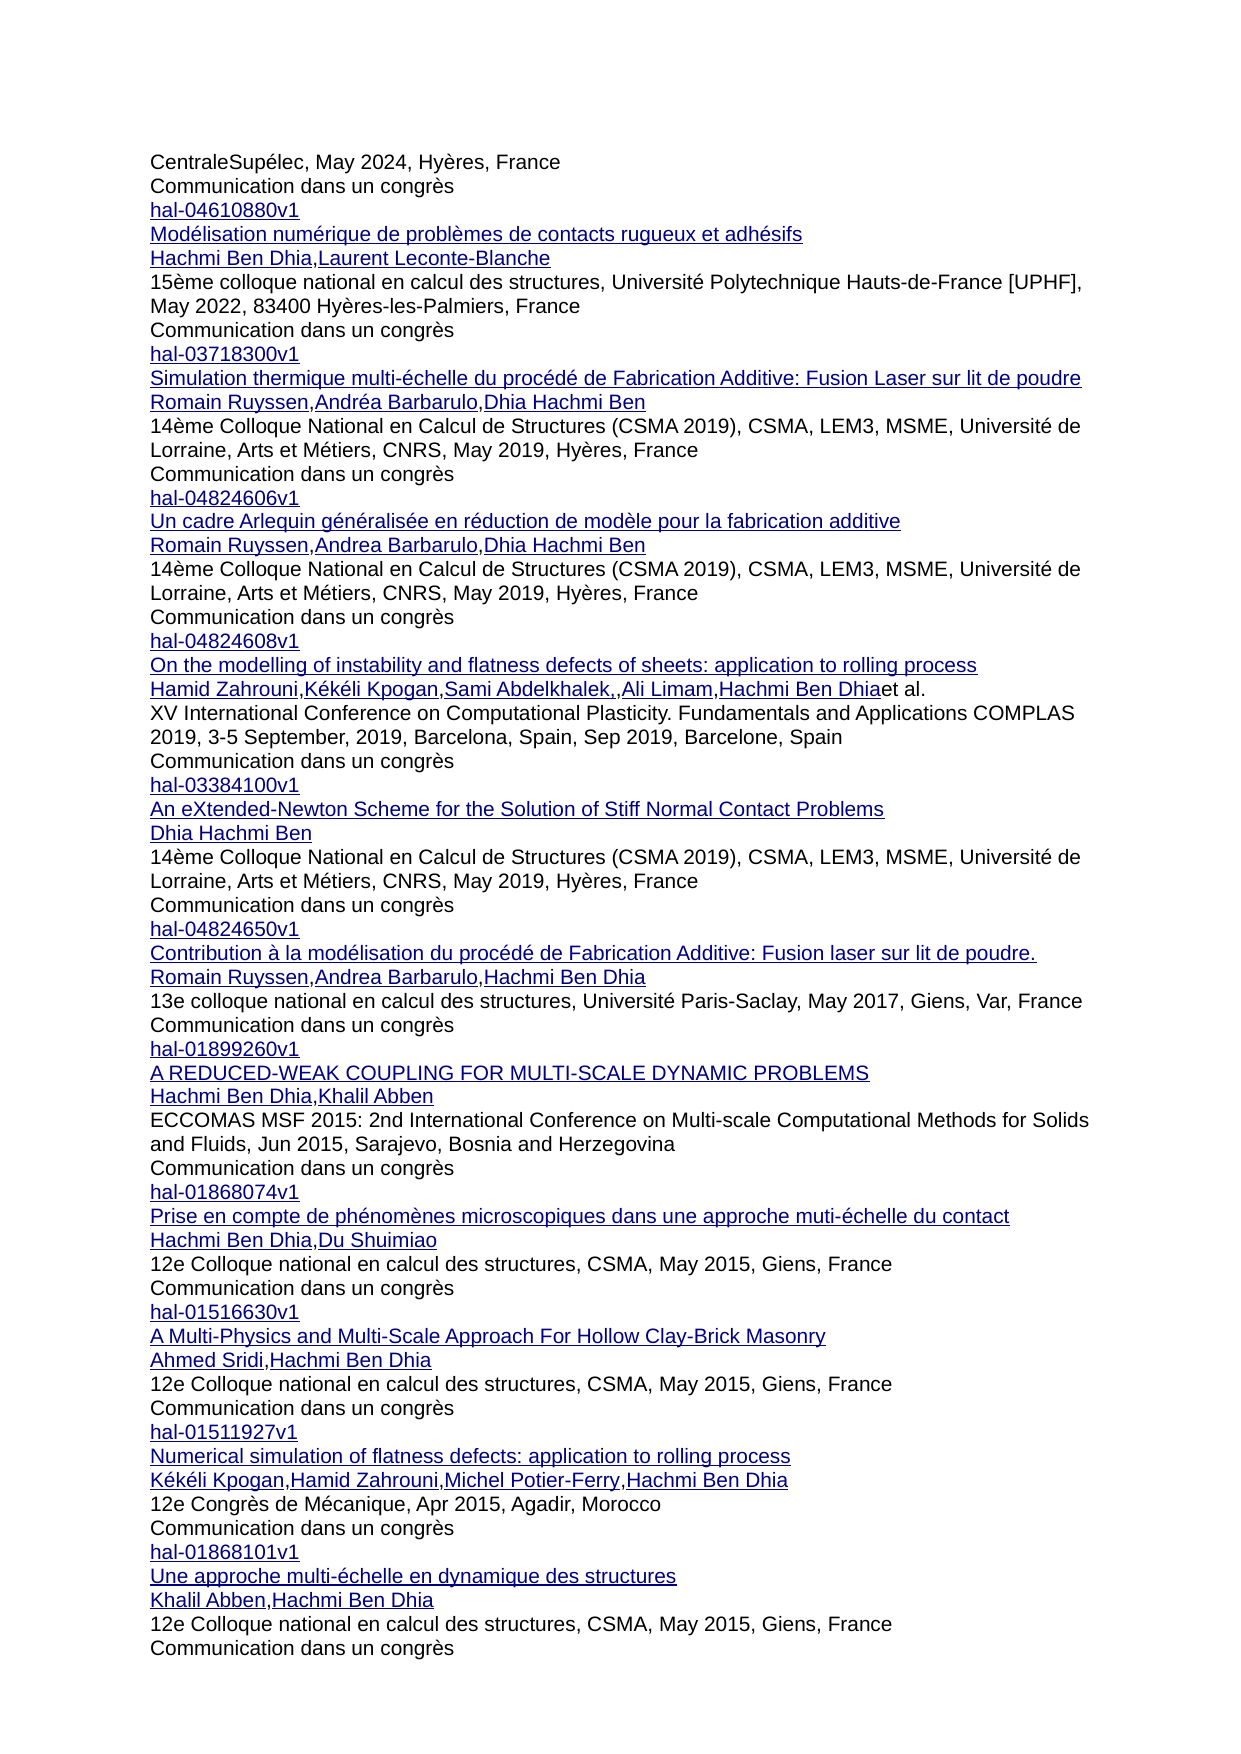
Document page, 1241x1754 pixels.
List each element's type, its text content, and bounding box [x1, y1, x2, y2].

table_cell Simulation thermique multi-échelle du procédé de Fabrication Additive: Fusion Laser sur lit de poudre Romain Ruyssen,Andréa Barbarulo,Dhia Hachmi Ben 14ème Colloque National en Calcul de Structures (CSMA 2019), CSMA, LEM3, MSME, Université de Lorraine, Arts et Métiers, CNRS, May 2019, Hyères, France Communication dans un congrès hal-04824606v1 [150, 366, 1090, 509]
table_cell Numerical simulation of flatness defects: application to rolling process Kékéli Kpogan,Hamid Zahrouni,Michel Potier-Ferry,Hachmi Ben Dhia 12e Congrès de Mécanique, Apr 2015, Agadir, Morocco Communication dans un congrès hal-01868101v1 [150, 1444, 1090, 1563]
table_cell Contribution à la modélisation du procédé de Fabrication Additive: Fusion laser sur lit de poudre. Romain Ruyssen,Andrea Barbarulo,Hachmi Ben Dhia 13e colloque national en calcul des structures, Université Paris-Saclay, May 2017, Giens, Var, France Communication dans un congrès hal-01899260v1 [150, 941, 1090, 1060]
table_cell An eXtended-Newton Scheme for the Solution of Stiff Normal Contact Problems Dhia Hachmi Ben 14ème Colloque National en Calcul de Structures (CSMA 2019), CSMA, LEM3, MSME, Université de Lorraine, Arts et Métiers, CNRS, May 2019, Hyères, France Communication dans un congrès hal-04824650v1 [150, 797, 1090, 941]
table_header CentraleSupélec, May 2024, Hyères, France Communication dans un congrès hal-04610880v1 [150, 150, 1090, 222]
table_cell Un cadre Arlequin généralisée en réduction de modèle pour la fabrication additive Romain Ruyssen,Andrea Barbarulo,Dhia Hachmi Ben 14ème Colloque National en Calcul de Structures (CSMA 2019), CSMA, LEM3, MSME, Université de Lorraine, Arts et Métiers, CNRS, May 2019, Hyères, France Communication dans un congrès hal-04824608v1 [150, 509, 1090, 653]
table_cell A REDUCED-WEAK COUPLING FOR MULTI-SCALE DYNAMIC PROBLEMS Hachmi Ben Dhia,Khalil Abben ECCOMAS MSF 2015: 2nd International Conference on Multi-scale Computational Methods for Solids and Fluids, Jun 2015, Sarajevo, Bosnia and Herzegovina Communication dans un congrès hal-01868074v1 [150, 1060, 1090, 1204]
table_cell On the modelling of instability and flatness defects of sheets: application to rolling process Hamid Zahrouni,Kékéli Kpogan,Sami Abdelkhalek,,Ali Limam,Hachmi Ben Dhiaet al. XV International Conference on Computational Plasticity. Fundamentals and Applications COMPLAS 2019, 3-5 September, 2019, Barcelona, Spain, Sep 2019, Barcelone, Spain Communication dans un congrès hal-03384100v1 [150, 653, 1090, 797]
table_cell Modélisation numérique de problèmes de contacts rugueux et adhésifs Hachmi Ben Dhia,Laurent Leconte-Blanche 15ème colloque national en calcul des structures, Université Polytechnique Hauts-de-France [UPHF], May 2022, 83400 Hyères-les-Palmiers, France Communication dans un congrès hal-03718300v1 [150, 222, 1090, 366]
table_cell Prise en compte de phénomènes microscopiques dans une approche muti-échelle du contact Hachmi Ben Dhia,Du Shuimiao 12e Colloque national en calcul des structures, CSMA, May 2015, Giens, France Communication dans un congrès hal-01516630v1 [150, 1204, 1090, 1324]
table_cell A Multi-Physics and Multi-Scale Approach For Hollow Clay-Brick Masonry Ahmed Sridi,Hachmi Ben Dhia 12e Colloque national en calcul des structures, CSMA, May 2015, Giens, France Communication dans un congrès hal-01511927v1 [150, 1324, 1090, 1444]
table_cell Une approche multi-échelle en dynamique des structures Khalil Abben,Hachmi Ben Dhia 12e Colloque national en calcul des structures, CSMA, May 2015, Giens, France Communication dans un congrès [150, 1564, 1090, 1659]
